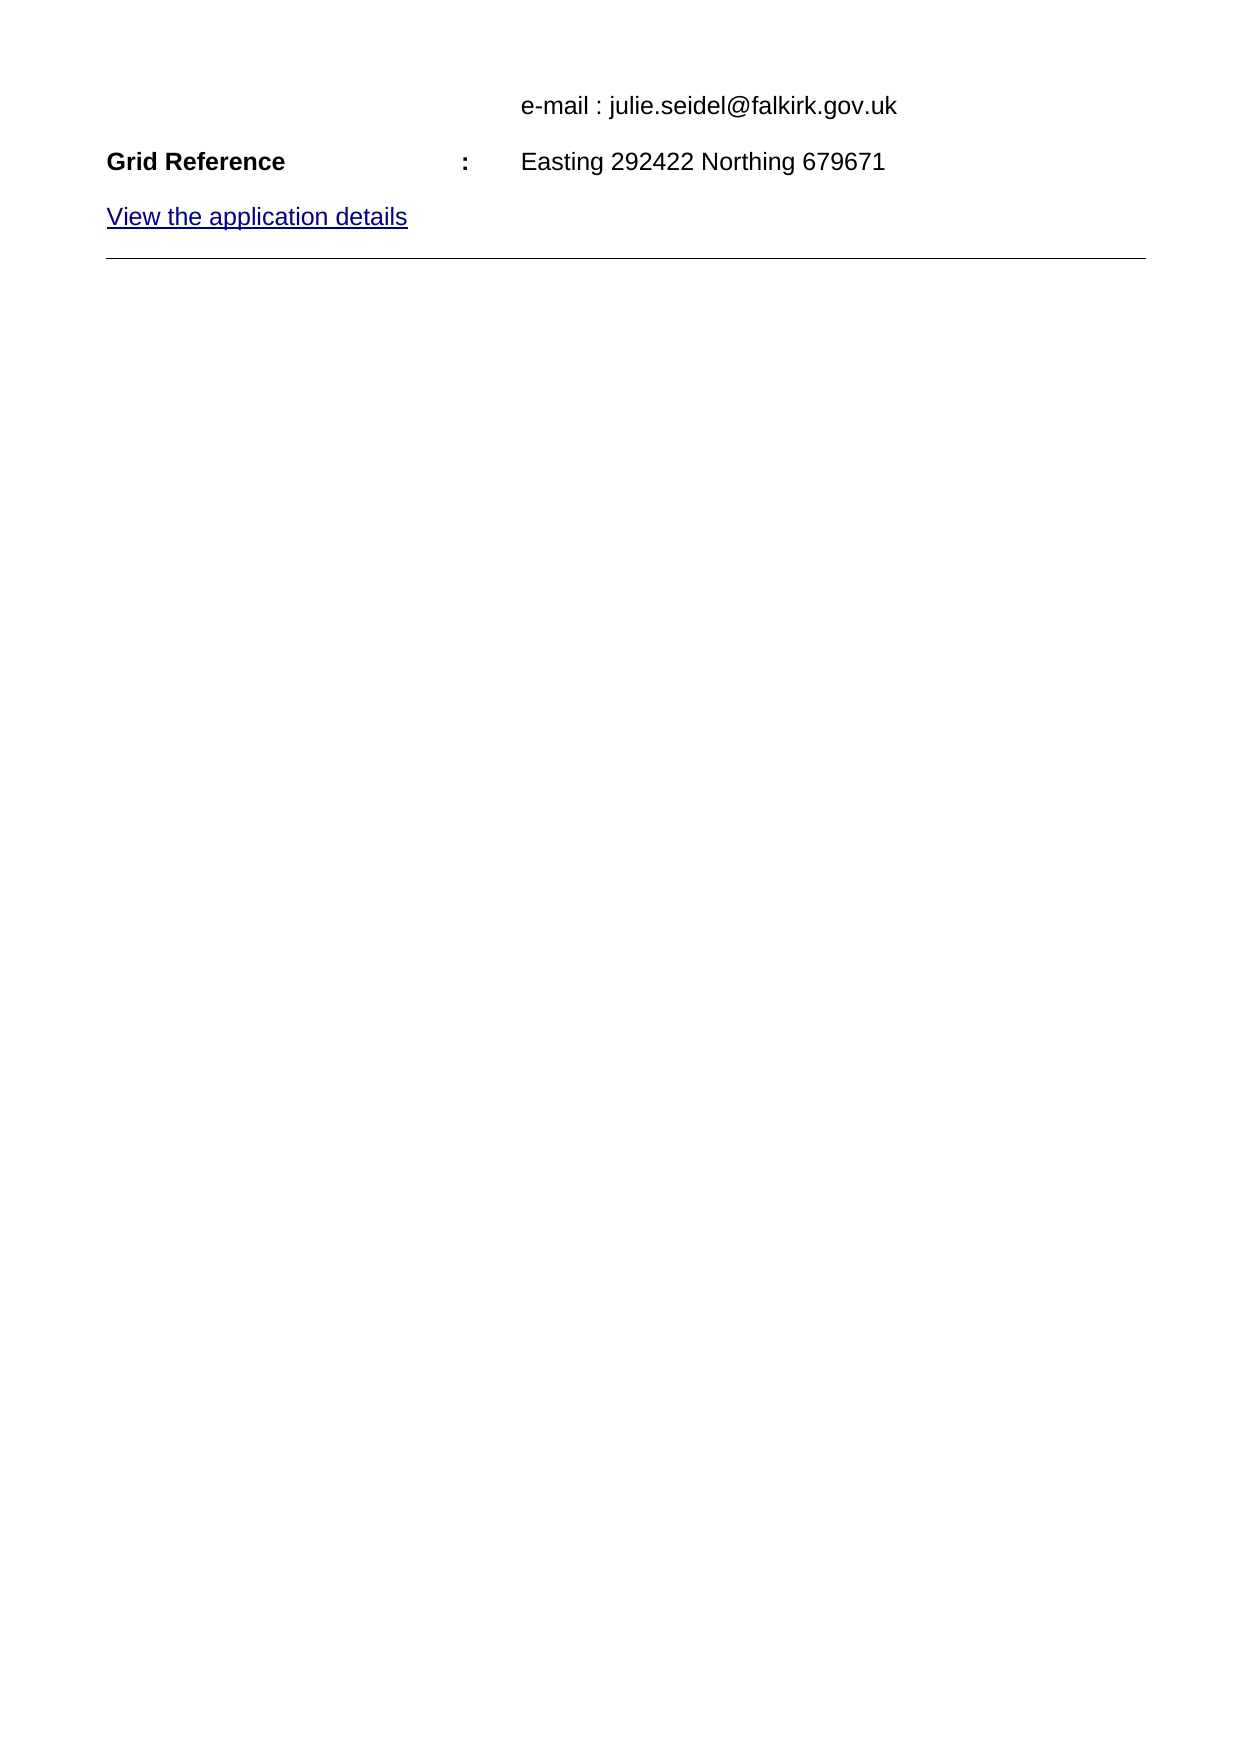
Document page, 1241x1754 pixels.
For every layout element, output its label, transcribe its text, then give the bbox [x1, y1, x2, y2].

text e-mail : julie.seidel@falkirk.gov.uk [106, 91, 1146, 119]
text View the application details [106, 202, 1146, 231]
text Grid Reference : Easting 292422 Northing 679671 [106, 146, 1146, 175]
